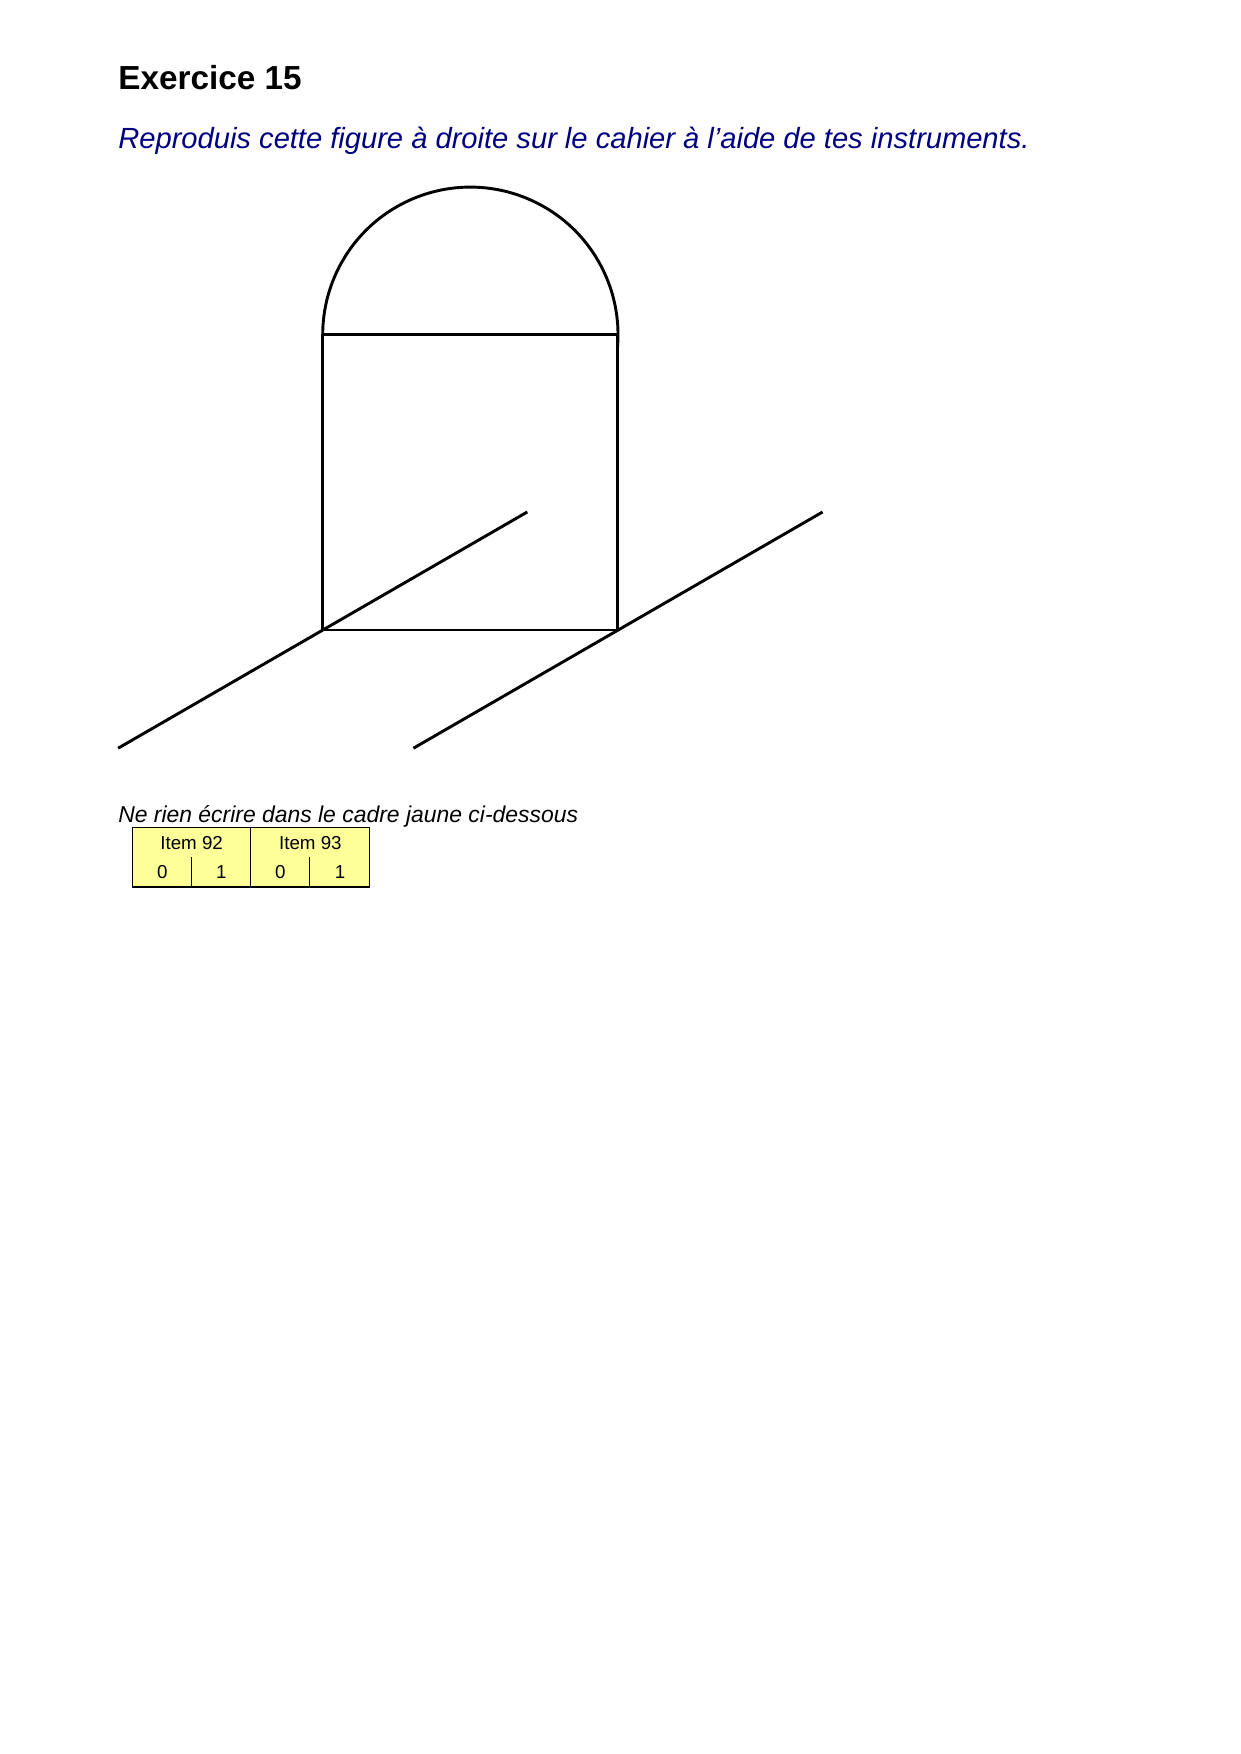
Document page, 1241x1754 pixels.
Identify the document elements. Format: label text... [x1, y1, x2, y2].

table_cell 1 [192, 857, 250, 886]
text Reproduis cette figure à droite sur le cahier à l’aide de tes instruments. [118, 122, 1181, 154]
table_cell 0 [251, 857, 309, 886]
table_cell 0 [133, 857, 191, 886]
table_cell 1 [310, 857, 369, 886]
text Ne rien écrire dans le cadre jaune ci-dessous [118, 802, 1181, 827]
table_header Item 93 [251, 828, 369, 857]
subtitle Exercice 15 [118, 59, 1181, 96]
table_header Item 92 [133, 828, 250, 857]
